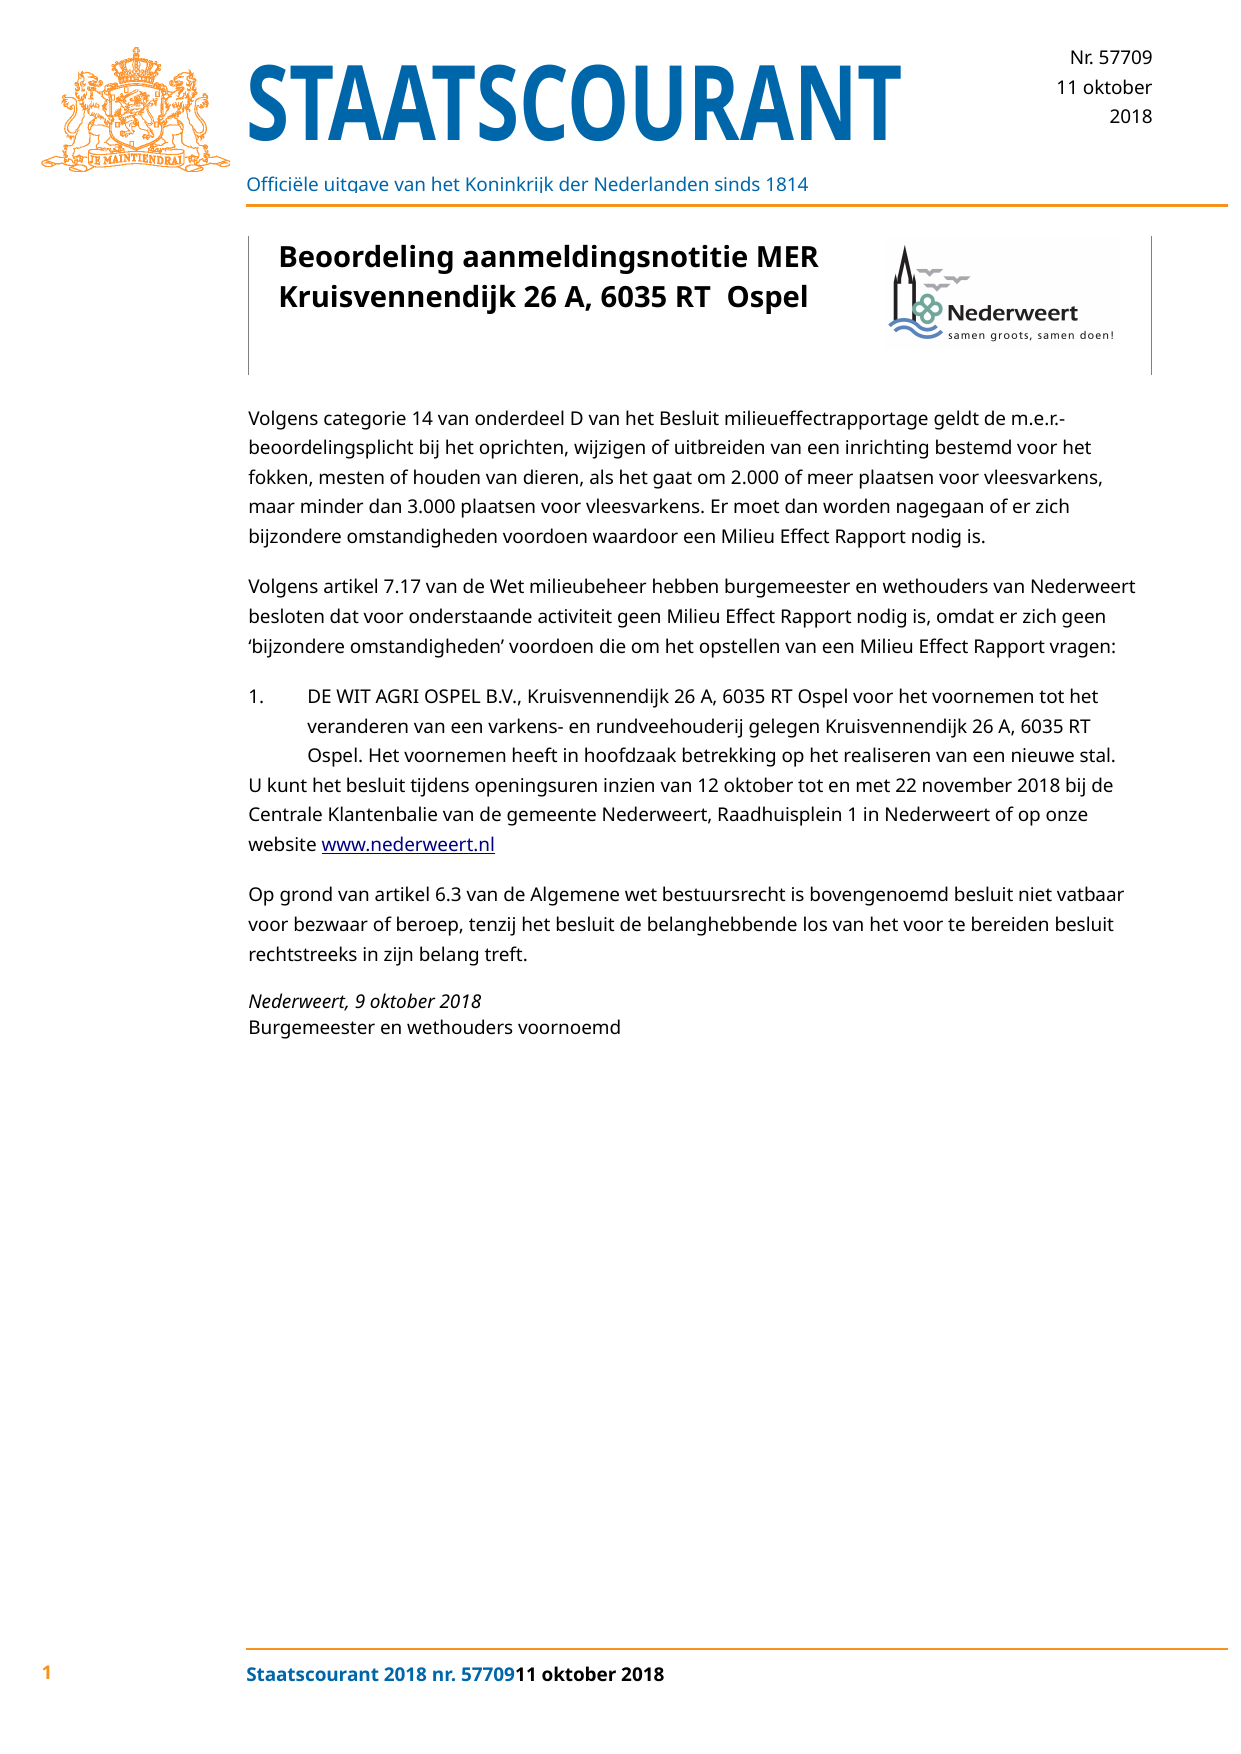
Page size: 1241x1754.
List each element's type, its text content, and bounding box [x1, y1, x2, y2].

table_header Beoordeling aanmeldingsnotitie MER Kruisvennendijk 26 A, 6035 RT Ospel [249, 236, 850, 375]
text Op grond van artikel 6.3 van de Algemene wet bestuursrecht is bovengenoemd besluit niet vatbaar voor bezwaar of beroep, tenzij het besluit de belanghebbende los van het voor te bereiden besluit rechtstreeks in zijn belang treft. [248, 882, 1152, 966]
text Volgens categorie 14 van onderdeel D van het Besluit milieueffectrapportage geldt de m.e.r.-beoordelingsplicht bij het oprichten, wijzigen of uitbreiden van een inrichting bestemd voor het fokken, mesten of houden van dieren, als het gaat om 2.000 of meer plaatsen voor vleesvarkens, maar minder dan 3.000 plaatsen voor vleesvarkens. Er moet dan worden nagegaan of er zich bijzondere omstandigheden voordoen waardoor een Milieu Effect Rapport nodig is. [248, 405, 1152, 549]
text U kunt het besluit tijdens openingsuren inzien van 12 oktober tot en met 22 november 2018 bij de Centrale Klantenbalie van de gemeente Nederweert, Raadhuisplein 1 in Nederweert of op onze website www.nederweert.nl [248, 772, 1152, 857]
picture [41, 47, 231, 172]
table_header [850, 236, 1151, 375]
text Burgemeester en wethouders voornoemd [248, 1014, 1152, 1040]
text Volgens artikel 7.17 van de Wet milieubeheer hebben burgemeester en wethouders van Nederweert besloten dat voor onderstaande activiteit geen Milieu Effect Rapport nodig is, omdat er zich geen ‘bijzondere omstandigheden’ voordoen die om het opstellen van een Milieu Effect Rapport vragen: [248, 574, 1152, 658]
list DE WIT AGRI OSPEL B.V., Kruisvennendijk 26 A, 6035 RT Ospel voor het voornemen tot het veranderen van een varkens- en rundveehouderij gelegen Kruisvennendijk 26 A, 6035 RT Ospel. Het voornemen heeft in hoofdzaak betrekking op het realiseren van een nieuwe stal. [248, 683, 1152, 768]
picture [882, 236, 1119, 350]
text Nederweert, 9 oktober 2018 [248, 988, 1152, 1014]
